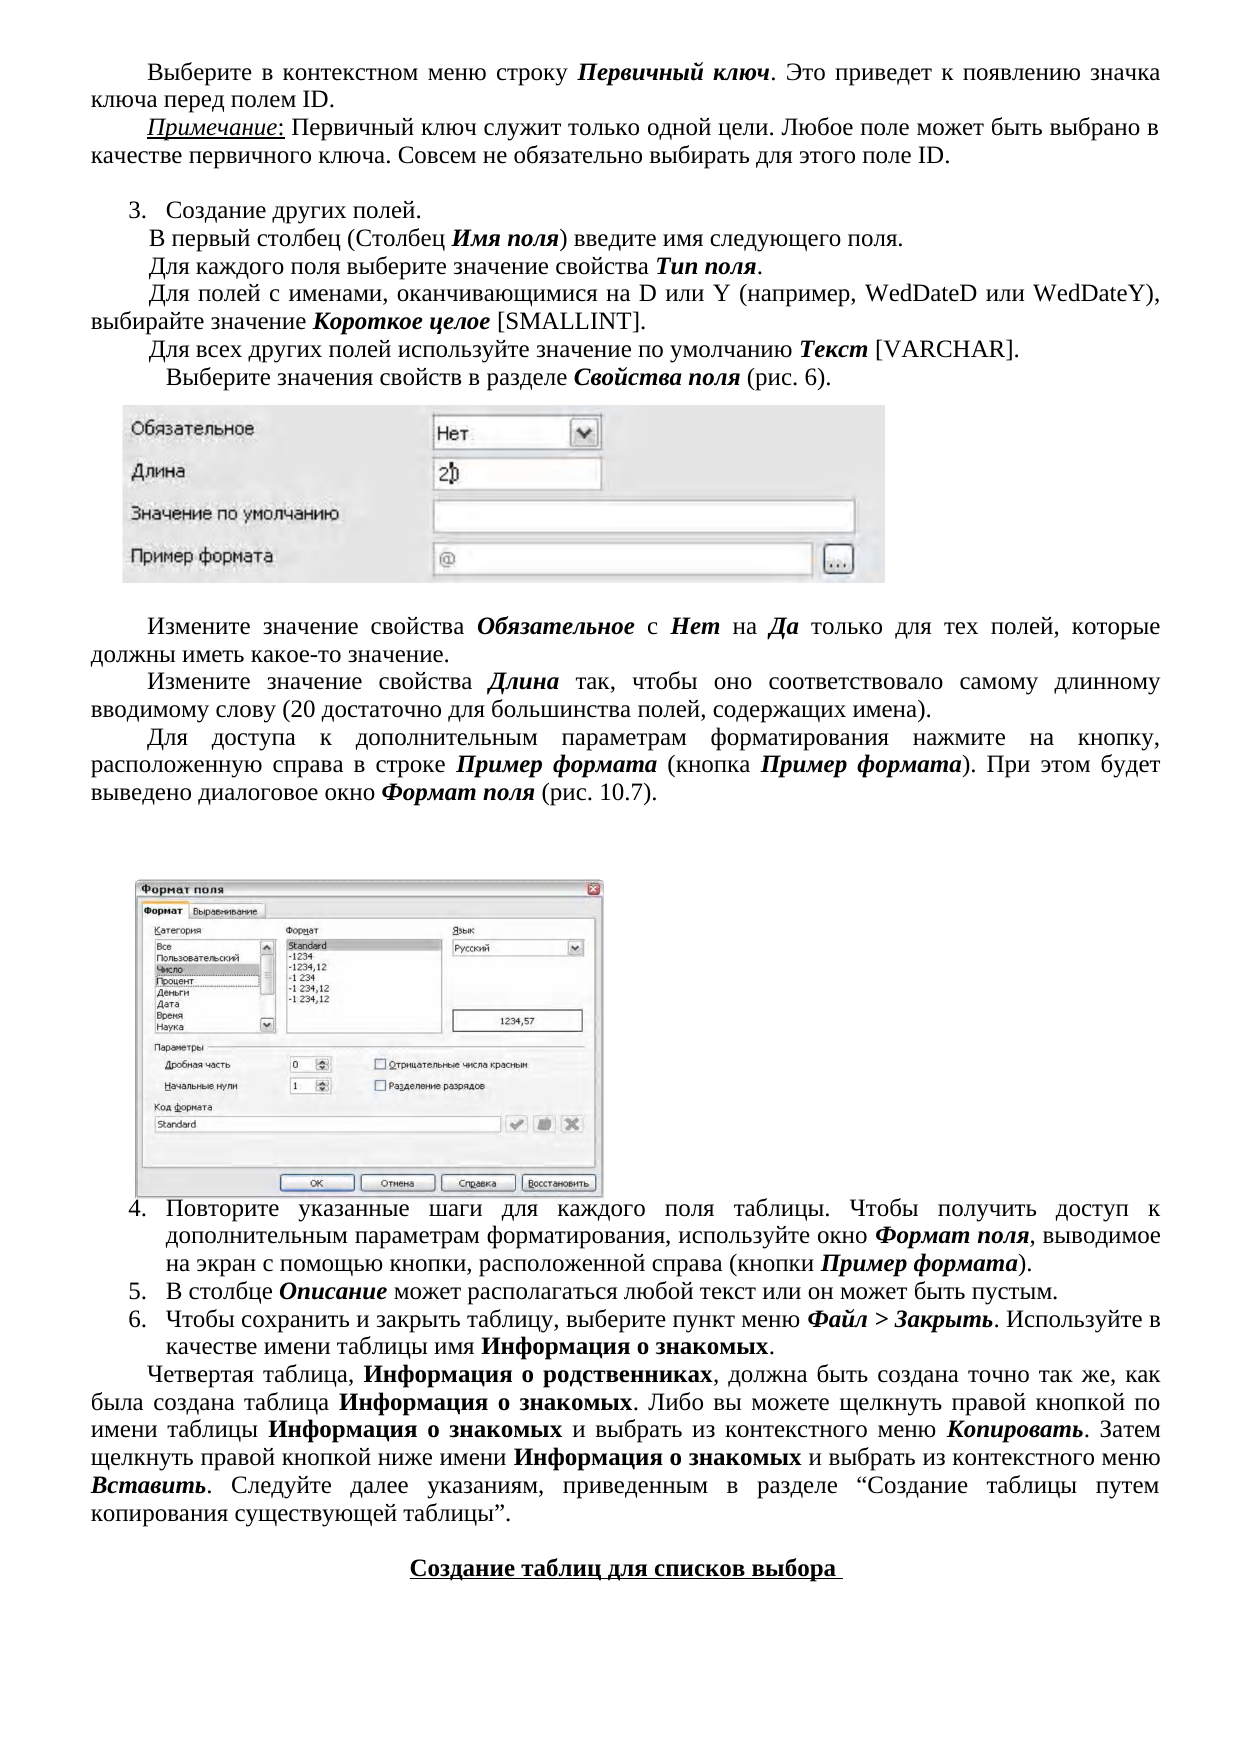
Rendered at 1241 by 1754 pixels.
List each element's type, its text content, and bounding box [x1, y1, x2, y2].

text Примечание: Первичный ключ служит только одной цели. Любое поле может быть выбрано в качестве первичного ключа. Совсем не обязательно выбирать для этого поле ID. [91, 113, 1161, 169]
picture [133, 877, 605, 1199]
text Для полей с именами, оканчивающимися на D или Y (например, WedDateD или WedDateY), выбирайте значение Короткое целое [SMALLINT]. [91, 279, 1161, 335]
list Создание других полей. [128, 196, 1161, 224]
list Повторите указанные шаги для каждого поля таблицы. Чтобы получить доступ к дополнительным параметрам форматирования, используйте окно Формат поля, выводимое на экран с помощью кнопки, расположенной справа (кнопки Пример формата). [128, 1194, 1161, 1277]
text Создание таблиц для списков выбора [91, 1554, 1161, 1582]
text Для каждого поля выберите значение свойства Тип поля. [148, 252, 1161, 279]
text (рис. 7) [91, 1138, 133, 1166]
text Для доступа к дополнительным параметрам форматирования нажмите на кнопку, расположенную справа в строке Пример формата (кнопка Пример формата). При этом будет выведено диалоговое окно Формат поля (рис. 10.7). [91, 723, 1161, 806]
list Чтобы сохранить и закрыть таблицу, выберите пункт меню Файл > Закрыть. Используйте в качестве имени таблицы имя Информация о знакомых. [128, 1305, 1161, 1360]
text (рис. 6) [888, 557, 1161, 584]
text Измените значение свойства Обязательное с Нет на Да только для тех полей, которые должны иметь какое-то значение. [91, 612, 1161, 667]
text В первый столбец (Столбец Имя поля) введите имя следующего поля. [148, 224, 1161, 252]
list В столбце Описание может располагаться любой текст или он может быть пустым. [128, 1277, 1161, 1305]
text Выберите в контекстном меню строку Первичный ключ. Это приведет к появлению значка ключа перед полем ID. [91, 58, 1161, 113]
text Измените значение свойства Длина так, чтобы оно соответствовало самому длинному вводимому слову (20 достаточно для большинства полей, содержащих имена). [91, 667, 1161, 723]
text Для всех других полей используйте значение по умолчанию Текст [VARCHAR]. [91, 335, 1161, 363]
list Выберите значения свойств в разделе Свойства поля (рис. 6). [128, 363, 1161, 390]
text Четвертая таблица, Информация о родственниках, должна быть создана точно так же, как была создана таблица Информация о знакомых. Либо вы можете щелкнуть правой кнопкой по имени таблицы Информация о знакомых и выбрать из контекстного меню Копировать. Затем щелкнуть правой кнопкой ниже имени Информация о знакомых и выбрать из контекстного меню Вставить. Следуйте далее указаниям, приведенным в разделе “Создание таблицы путем копирования существующей таблицы”. [91, 1360, 1161, 1526]
picture [120, 401, 888, 584]
text (рис. 7) [605, 1138, 1161, 1166]
